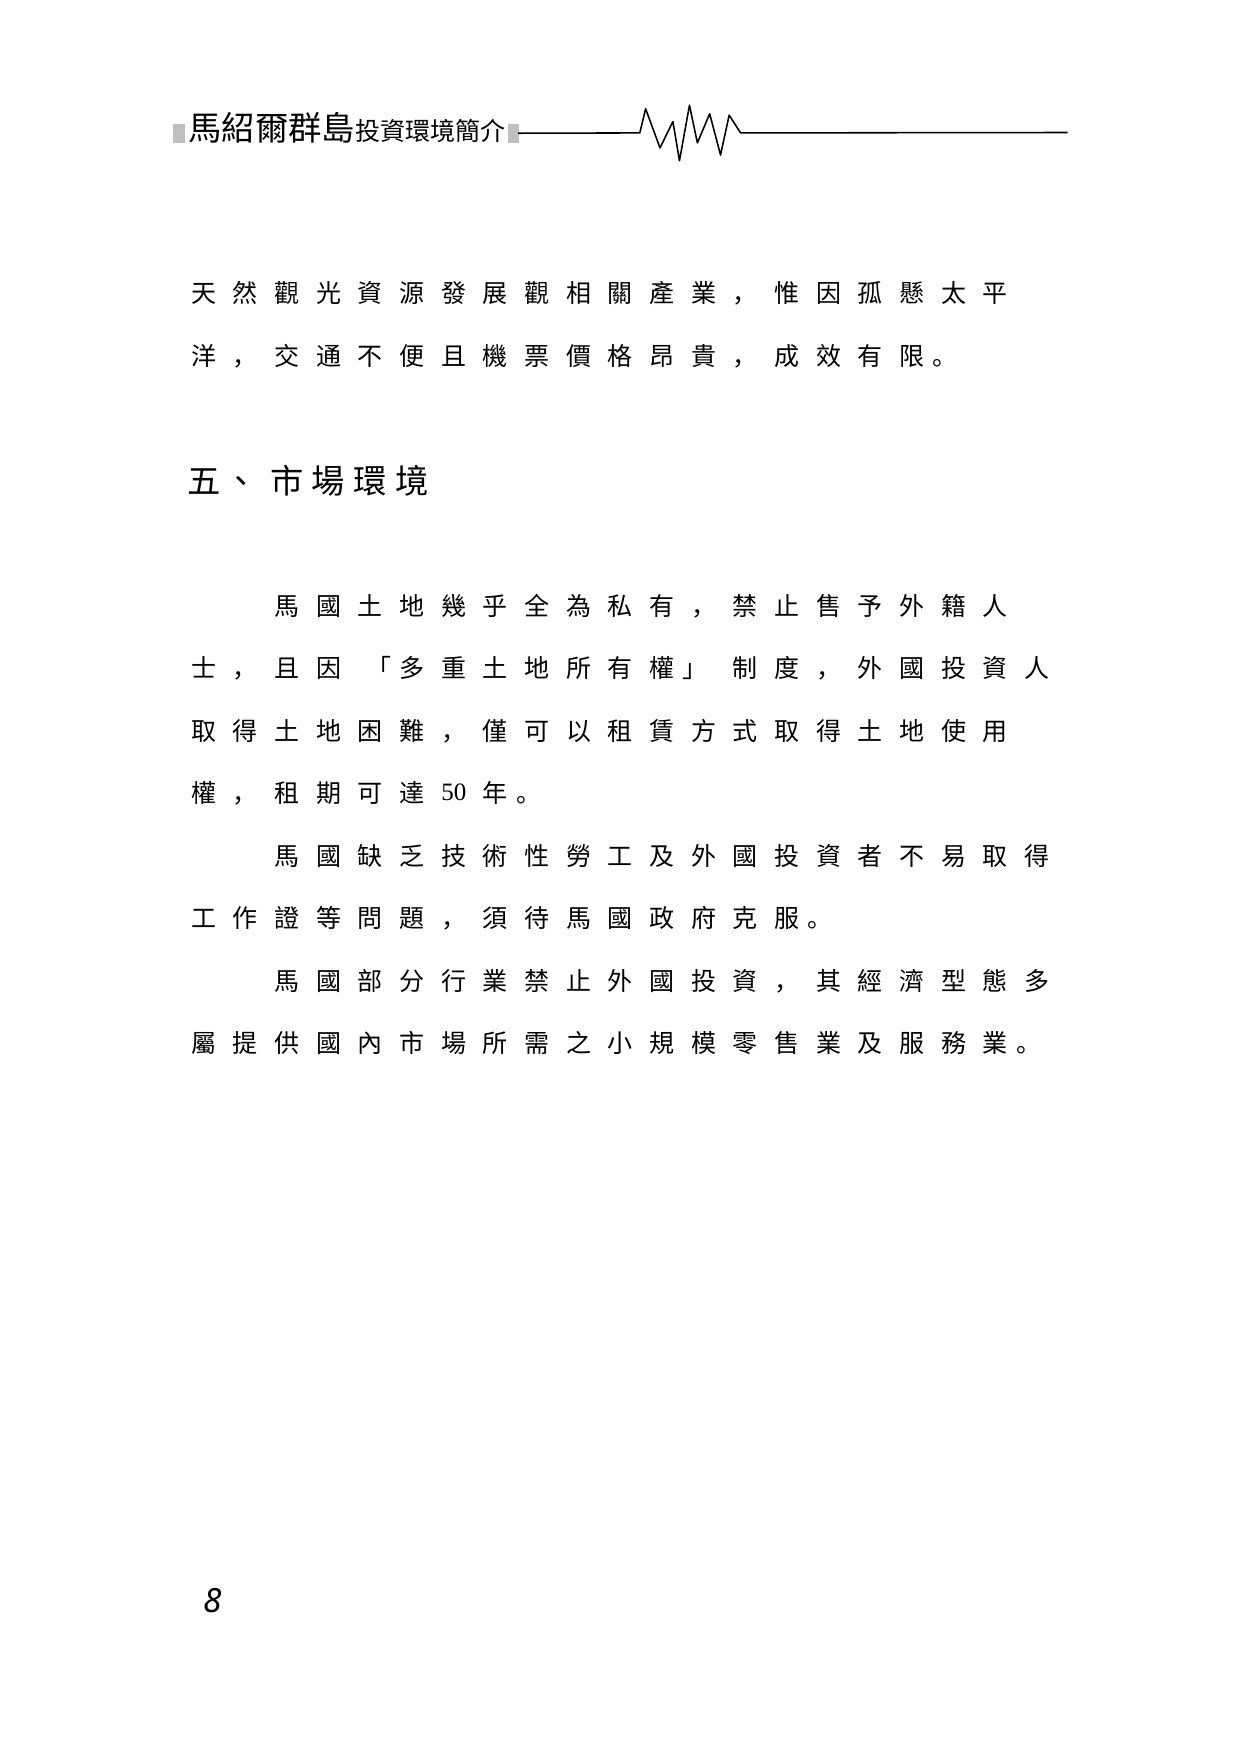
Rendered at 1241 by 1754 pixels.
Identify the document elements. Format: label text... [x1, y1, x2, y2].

text 馬國部分行業禁止外國投資，其經濟型態多屬提供國內市場所需之小規模零售業及服務業。 [183, 938, 1058, 1063]
text 馬國缺乏技術性勞工及外國投資者不易取得工作證等問題，須待馬國政府克服。 [183, 813, 1058, 938]
text 天然觀光資源發展觀相關產業，惟因孤懸太平洋，交通不便且機票價格昂貴，成效有限。 [183, 250, 1058, 375]
text 五、市場環境 [183, 438, 1058, 500]
text 馬國土地幾乎全為私有，禁止售予外籍人士，且因「多重土地所有權」制度，外國投資人取得土地困難，僅可以租賃方式取得土地使用權，租期可達50年。 [183, 563, 1058, 813]
